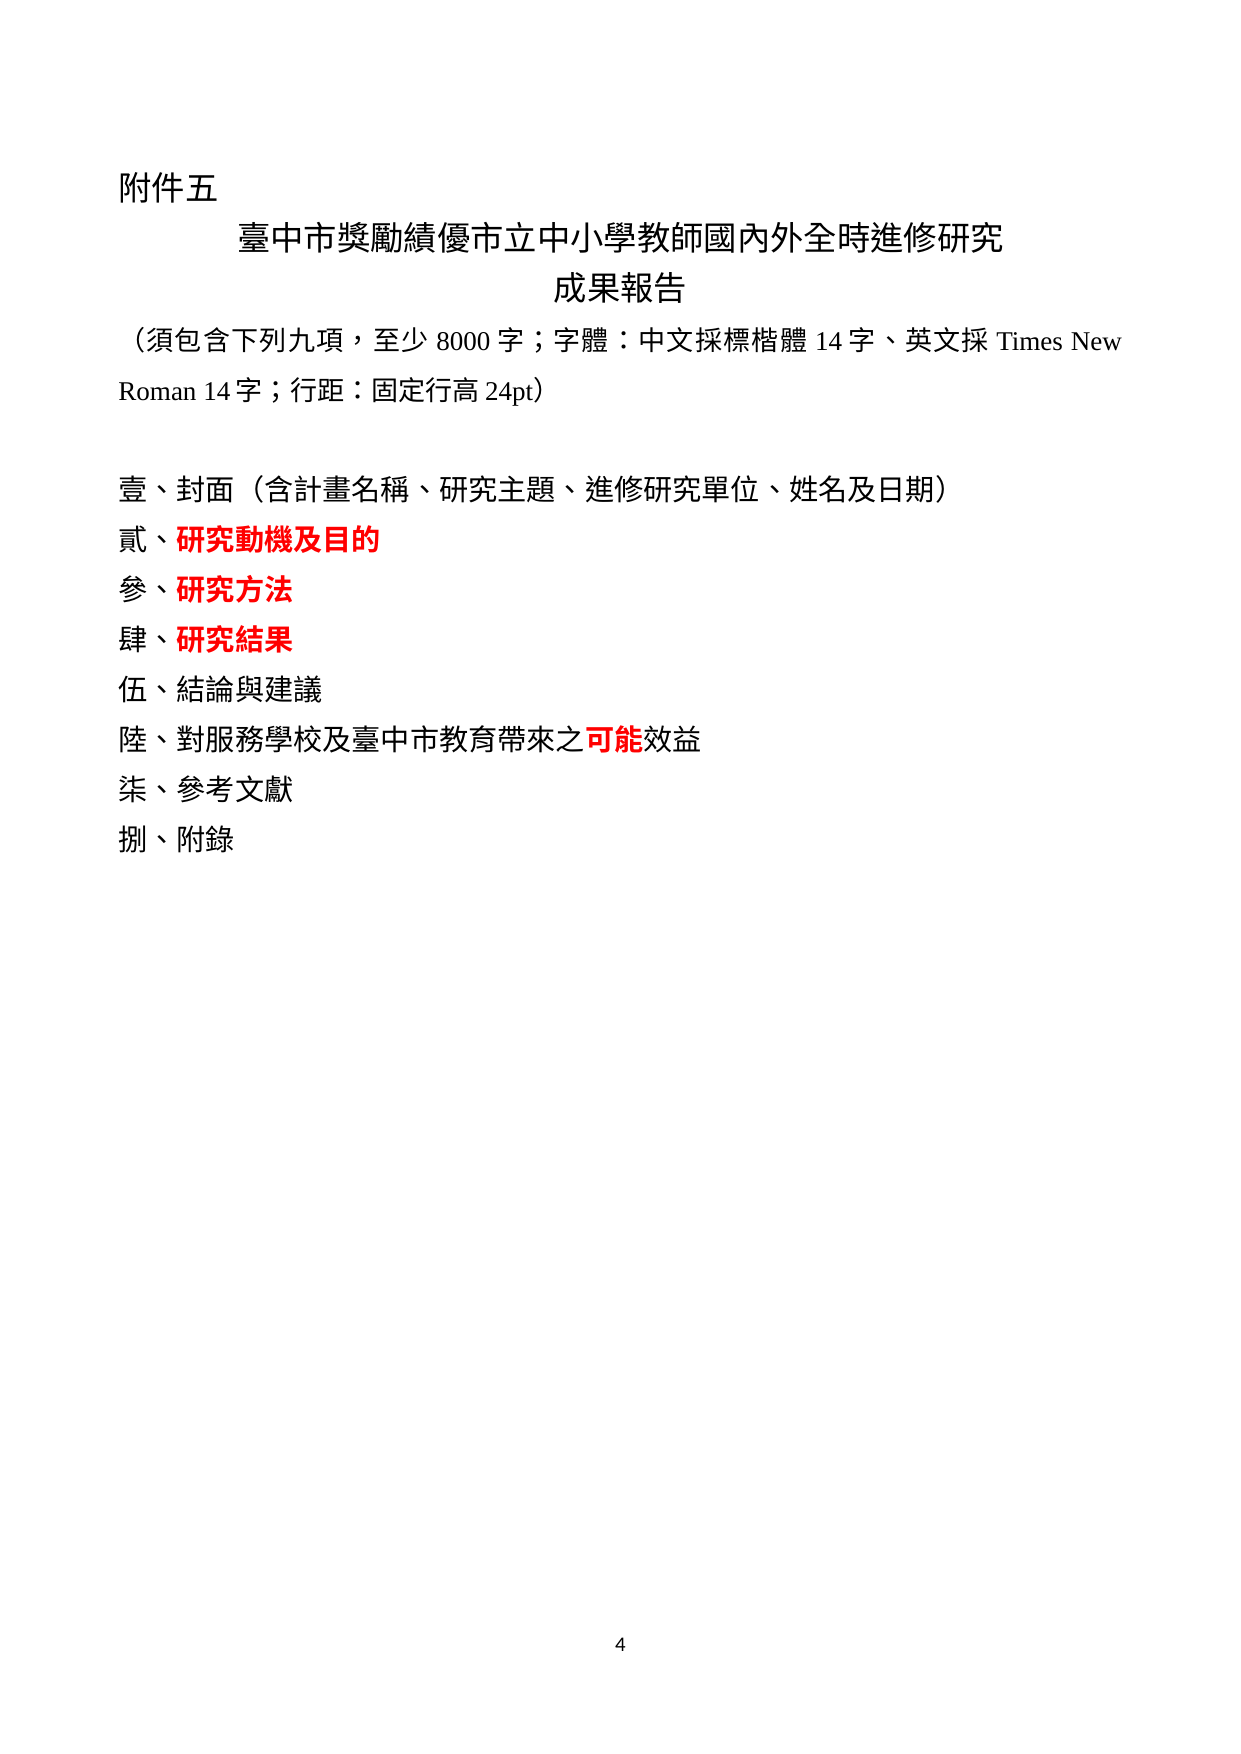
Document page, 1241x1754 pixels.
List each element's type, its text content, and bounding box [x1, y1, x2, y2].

text 附件五 [118, 160, 1122, 210]
text 臺中市獎勵績優市立中小學教師國內外全時進修研究 [118, 210, 1122, 260]
text 柒、參考文獻 [118, 760, 1122, 810]
text 貳、研究動機及目的 [118, 510, 1122, 560]
text 伍、結論與建議 [118, 660, 1122, 710]
text 成果報告 [118, 260, 1122, 310]
text （須包含下列九項，至少8000字；字體：中文採標楷體14字、英文採Times New Roman 14字；行距：固定行高24pt） [118, 310, 1122, 410]
text 壹、封面（含計畫名稱、研究主題、進修研究單位、姓名及日期） [118, 460, 1122, 510]
text 參、研究方法 [118, 560, 1122, 610]
text 陸、對服務學校及臺中市教育帶來之可能效益 [118, 710, 1122, 760]
text 捌、附錄 [118, 810, 1122, 860]
text 肆、研究結果 [118, 610, 1122, 660]
